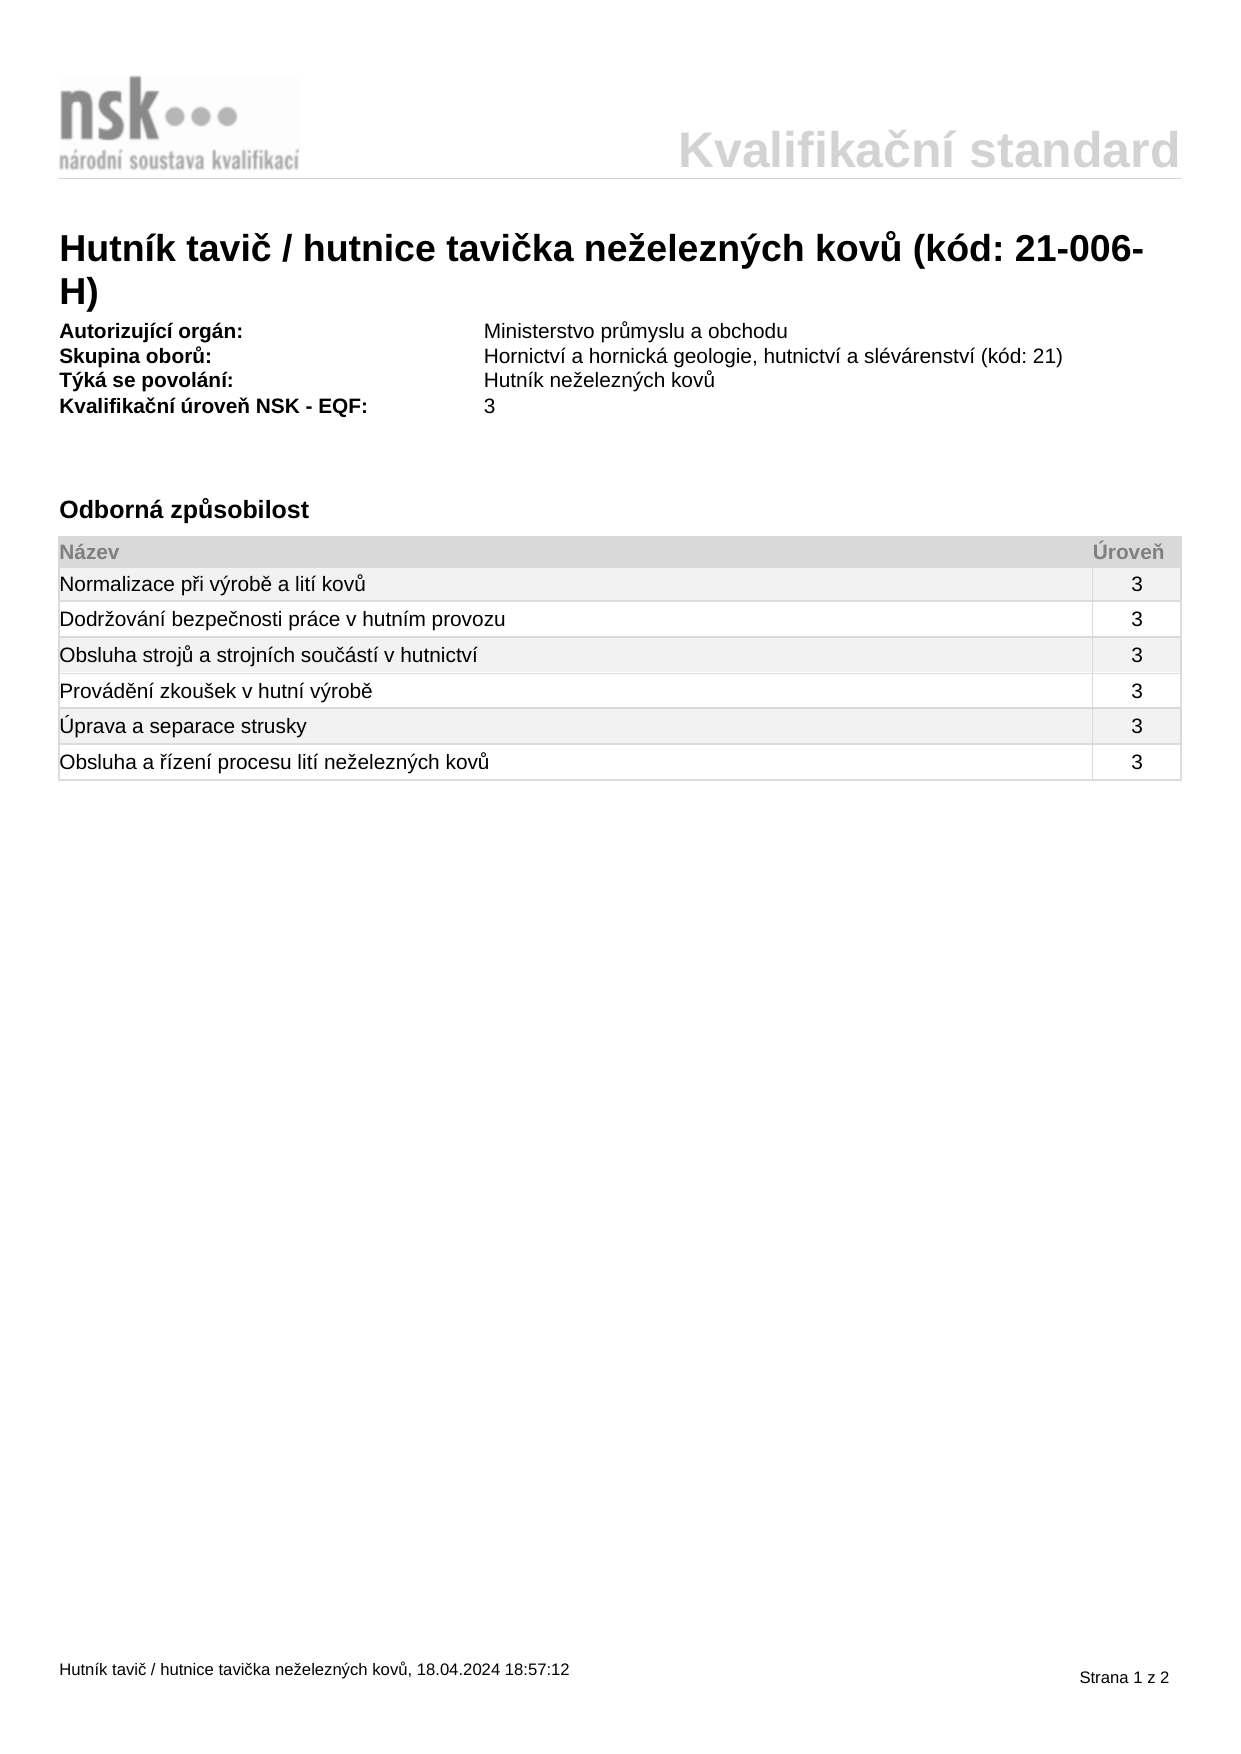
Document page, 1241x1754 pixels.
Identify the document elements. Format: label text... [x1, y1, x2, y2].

table_cell [59, 1079, 483, 1370]
table_cell [1093, 196, 1169, 224]
table_cell [862, 418, 1093, 489]
table_cell [59, 781, 483, 1079]
table_cell [1093, 1370, 1169, 1659]
table_cell [484, 524, 620, 536]
table_cell Název [60, 538, 1092, 566]
table_cell Hutník neželezných kovů [484, 368, 1181, 393]
table_cell Obsluha a řízení procesu lití neželezných kovů [60, 745, 1092, 779]
table_cell 3 [1093, 602, 1180, 636]
table_cell Úprava a separace strusky [60, 709, 1092, 743]
table_cell [862, 1079, 1093, 1370]
table_cell [862, 196, 1093, 224]
table_cell [1169, 524, 1181, 536]
table_cell [59, 172, 483, 178]
table_cell [626, 1370, 862, 1659]
table_cell Hutník tavič / hutnice tavička neželezných kovů (kód: 21-006-H) [59, 224, 1181, 313]
picture [58, 59, 621, 172]
table_cell 3 [1093, 568, 1180, 600]
table_cell [484, 1370, 620, 1659]
table_cell [626, 1079, 862, 1370]
table_cell [1169, 781, 1181, 1079]
table_cell [1169, 196, 1181, 224]
table_cell [1169, 1079, 1181, 1370]
table_cell [1093, 524, 1169, 536]
table_cell [626, 524, 862, 536]
table_cell [484, 172, 620, 178]
table_cell [620, 781, 626, 1079]
table_cell 3 [1093, 709, 1180, 743]
table_cell [1093, 781, 1169, 1079]
table_cell [1169, 418, 1181, 489]
table_cell [862, 524, 1093, 536]
table_cell Odborná způsobilost [59, 490, 1181, 524]
table_cell [59, 196, 483, 224]
table_cell Hornictví a hornická geologie, hutnictví a slévárenství (kód: 21) [484, 344, 1181, 368]
table_cell Obsluha strojů a strojních součástí v hutnictví [60, 638, 1092, 672]
table_cell [620, 196, 626, 224]
table_cell Skupina oborů: [59, 344, 483, 368]
table_cell Provádění zkoušek v hutní výrobě [60, 674, 1092, 707]
table_cell Autorizující orgán: [59, 319, 483, 343]
table_cell [862, 781, 1093, 1079]
table_cell 3 [1093, 674, 1180, 707]
table_cell [620, 524, 626, 536]
table_cell 3 [1093, 638, 1180, 672]
table_header [621, 59, 626, 172]
table_cell [59, 524, 483, 536]
table_cell [1093, 1079, 1169, 1370]
table_cell [59, 179, 1181, 196]
table_cell 3 [484, 394, 1181, 417]
table_cell 3 [1093, 745, 1180, 779]
table_cell Úroveň [1093, 538, 1180, 566]
table_cell Týká se povolání: [59, 368, 483, 392]
table_cell [862, 313, 1093, 319]
table_cell [626, 418, 862, 489]
table_cell [626, 781, 862, 1079]
table_cell [59, 313, 483, 319]
table_cell [484, 196, 620, 224]
table_cell [1093, 418, 1169, 489]
table_cell [59, 1370, 483, 1659]
table_cell [1169, 1660, 1181, 1696]
table_cell Kvalifikační úroveň NSK - EQF: [59, 394, 483, 417]
table_cell [484, 313, 620, 319]
table_cell [484, 1079, 620, 1370]
table_cell [484, 418, 620, 489]
table_cell [1169, 313, 1181, 319]
table_cell [626, 313, 862, 319]
table_cell [1169, 1370, 1181, 1659]
table_cell Hutník tavič / hutnice tavička neželezných kovů, 18.04.2024 18:57:12 [59, 1660, 862, 1696]
table_cell Dodržování bezpečnosti práce v hutním provozu [60, 602, 1092, 636]
table_header Kvalifikační standard [626, 59, 1181, 178]
table_cell [59, 418, 483, 489]
table_cell [620, 1370, 626, 1659]
table_cell Strana 1 z 2 [862, 1660, 1169, 1696]
table_cell [862, 1370, 1093, 1659]
table_cell Normalizace při výrobě a lití kovů [60, 568, 1092, 600]
table_cell [1093, 313, 1169, 319]
table_cell [620, 418, 626, 489]
table_cell [484, 781, 620, 1079]
table_cell [626, 196, 862, 224]
table_cell [620, 1079, 626, 1370]
table_cell Ministerstvo průmyslu a obchodu [484, 319, 1181, 344]
